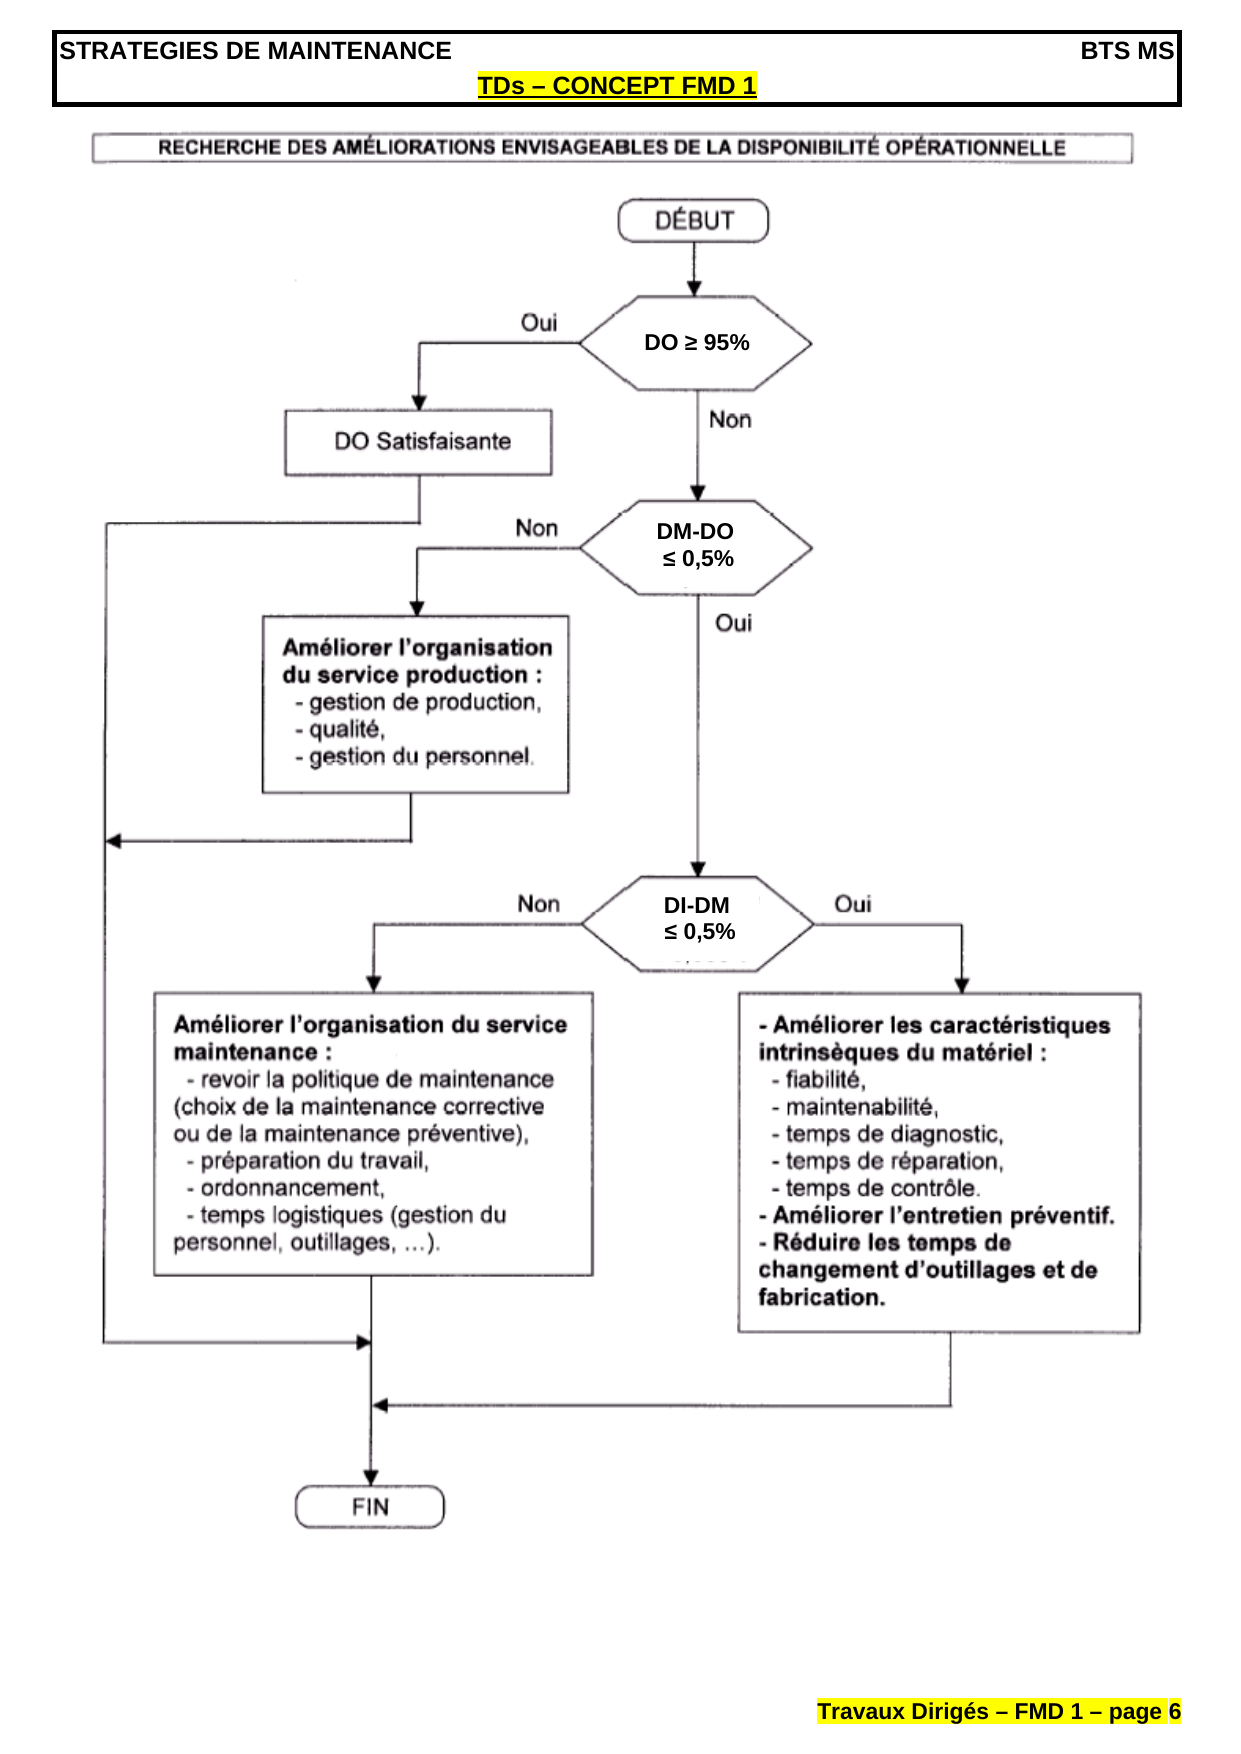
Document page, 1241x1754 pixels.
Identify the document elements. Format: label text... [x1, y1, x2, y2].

text DI-DM [656, 892, 744, 918]
text DO ≥ 95% [642, 329, 752, 356]
text ≤ 0,5% [656, 918, 744, 944]
text DM-DO [654, 518, 743, 545]
picture [59, 107, 1180, 1542]
text ≤ 0,5% [654, 545, 743, 571]
